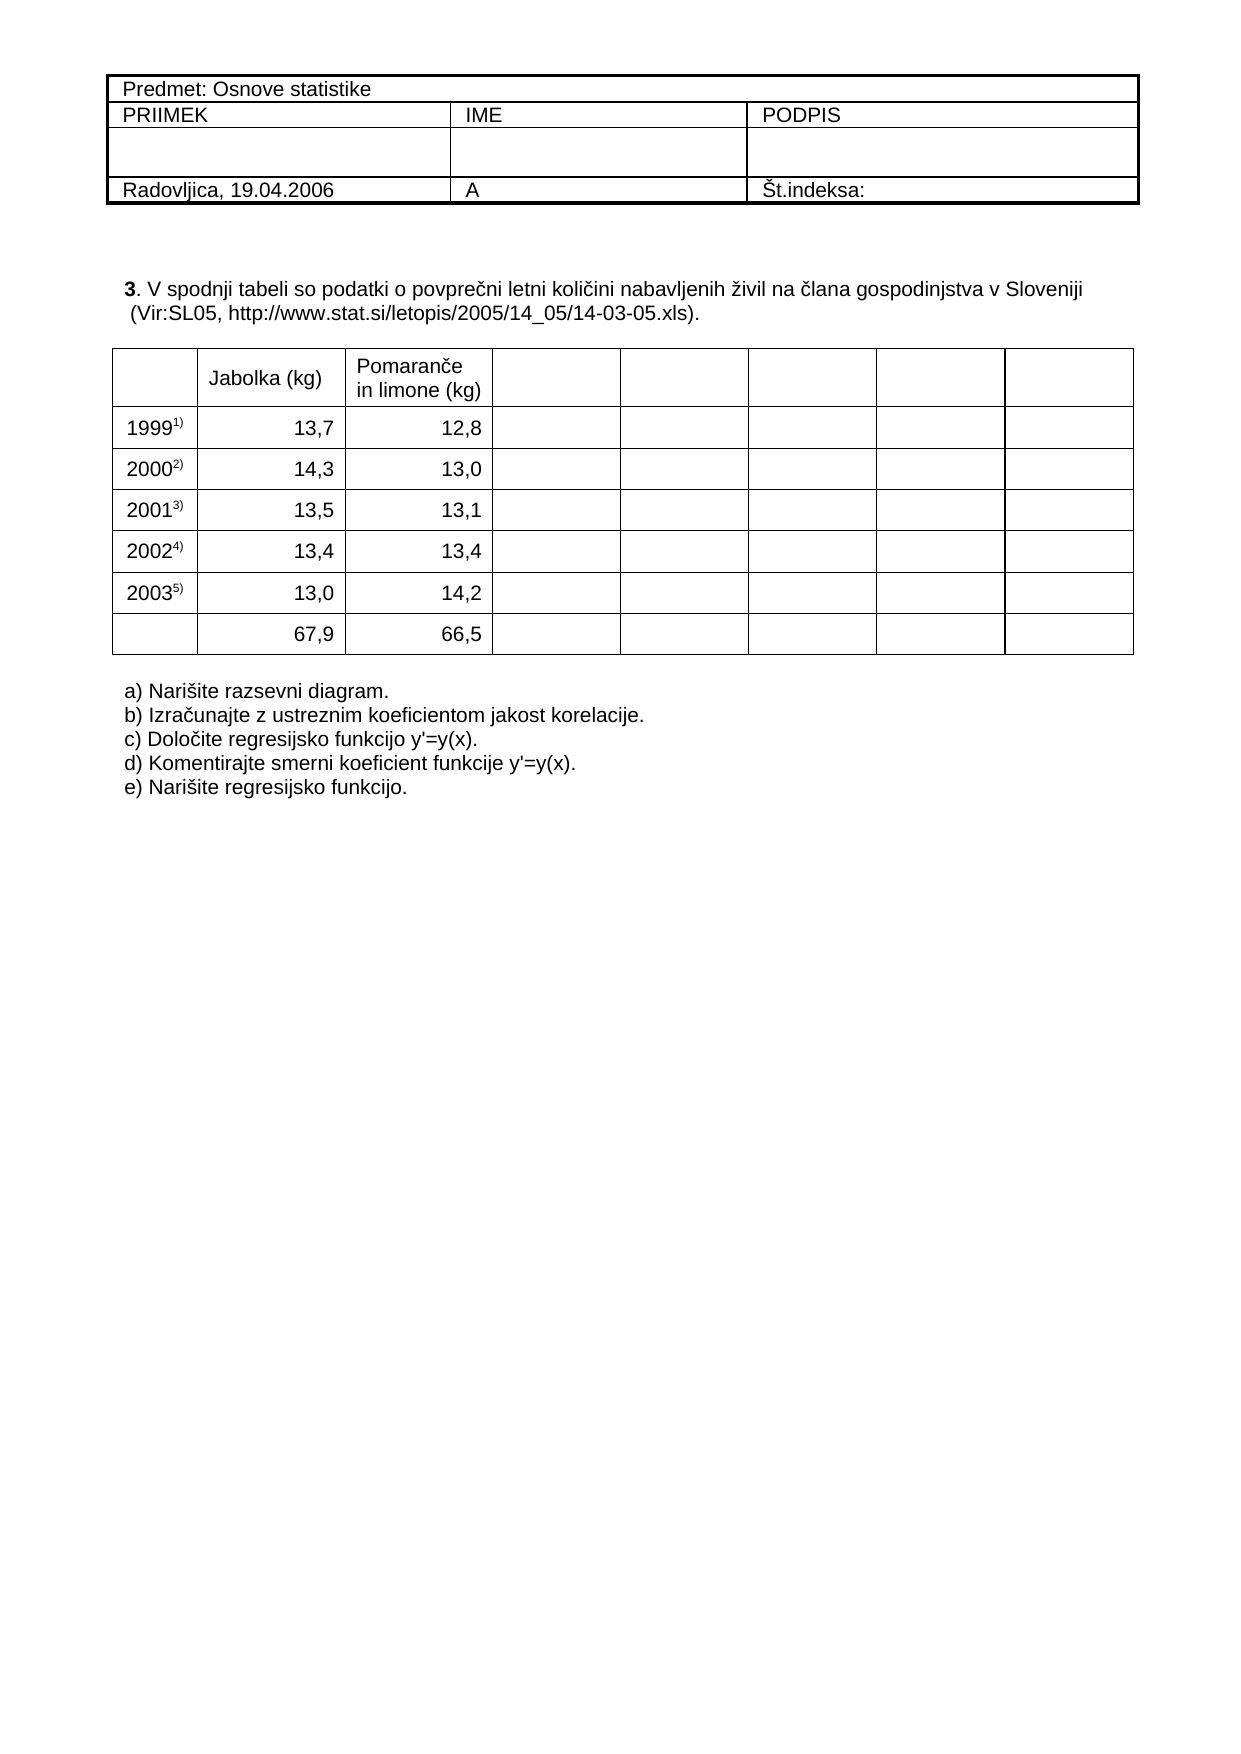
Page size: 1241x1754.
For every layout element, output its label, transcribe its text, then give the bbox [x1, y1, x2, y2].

table_cell 13,4 [198, 531, 345, 572]
table_header Jabolka (kg) [198, 349, 345, 406]
table_cell 20035) [113, 573, 197, 613]
table_cell [1006, 449, 1133, 489]
table_cell [877, 407, 1004, 447]
table_cell 66,5 [346, 614, 492, 654]
table_header [113, 349, 197, 406]
table_cell [493, 449, 620, 489]
table_cell [621, 531, 748, 572]
table_cell [113, 614, 197, 654]
table_cell [621, 407, 748, 447]
table_cell 67,9 [198, 614, 345, 654]
table_cell [877, 490, 1004, 530]
text c) Določite regresijsko funkcijo y'=y(x). [124, 727, 1122, 751]
table_cell 12,8 [346, 407, 492, 447]
table_cell [621, 614, 748, 654]
text b) Izračunajte z ustreznim koeficientom jakost korelacije. [124, 703, 1122, 727]
table_cell 14,3 [198, 449, 345, 489]
table_cell [1006, 407, 1133, 447]
table_header [877, 349, 1004, 406]
table_header [749, 349, 876, 406]
table_cell 13,0 [346, 449, 492, 489]
table_cell 13,5 [198, 490, 345, 530]
table_cell 20002) [113, 449, 197, 489]
table_cell [621, 573, 748, 613]
table_cell [493, 531, 620, 572]
table_cell [749, 490, 876, 530]
table_cell [749, 449, 876, 489]
table_cell 13,1 [346, 490, 492, 530]
table_cell 20013) [113, 490, 197, 530]
table_cell [493, 407, 620, 447]
table_cell 13,7 [198, 407, 345, 447]
table_header Pomaranče in limone (kg) [346, 349, 492, 406]
table_cell [749, 573, 876, 613]
text (Vir:SL05, http://www.stat.si/letopis/2005/14_05/14-03-05.xls). [124, 300, 1122, 324]
table_cell [1006, 614, 1133, 654]
table_header [493, 349, 620, 406]
table_cell [621, 449, 748, 489]
table_cell [493, 614, 620, 654]
table_cell 19991) [113, 407, 197, 447]
table_cell [877, 614, 1004, 654]
table_cell [877, 573, 1004, 613]
table_cell 20024) [113, 531, 197, 572]
table_cell [493, 573, 620, 613]
table_cell [749, 614, 876, 654]
text d) Komentirajte smerni koeficient funkcije y'=y(x). [124, 751, 1122, 775]
text 3. V spodnji tabeli so podatki o povprečni letni količini nabavljenih živil na člana gospodinjstva v Sloveniji [124, 276, 1122, 300]
table_cell [621, 490, 748, 530]
table_cell 13,4 [346, 531, 492, 572]
table_cell [877, 531, 1004, 572]
table_header [1006, 349, 1133, 406]
table_cell [493, 490, 620, 530]
text a) Narišite razsevni diagram. [124, 679, 1122, 703]
table_cell 13,0 [198, 573, 345, 613]
table_cell [749, 407, 876, 447]
table_cell [749, 531, 876, 572]
table_cell 14,2 [346, 573, 492, 613]
table_cell [877, 449, 1004, 489]
table_cell [1006, 573, 1133, 613]
table_header [621, 349, 748, 406]
text e) Narišite regresijsko funkcijo. [124, 775, 1122, 799]
table_cell [1006, 531, 1133, 572]
table_cell [1006, 490, 1133, 530]
